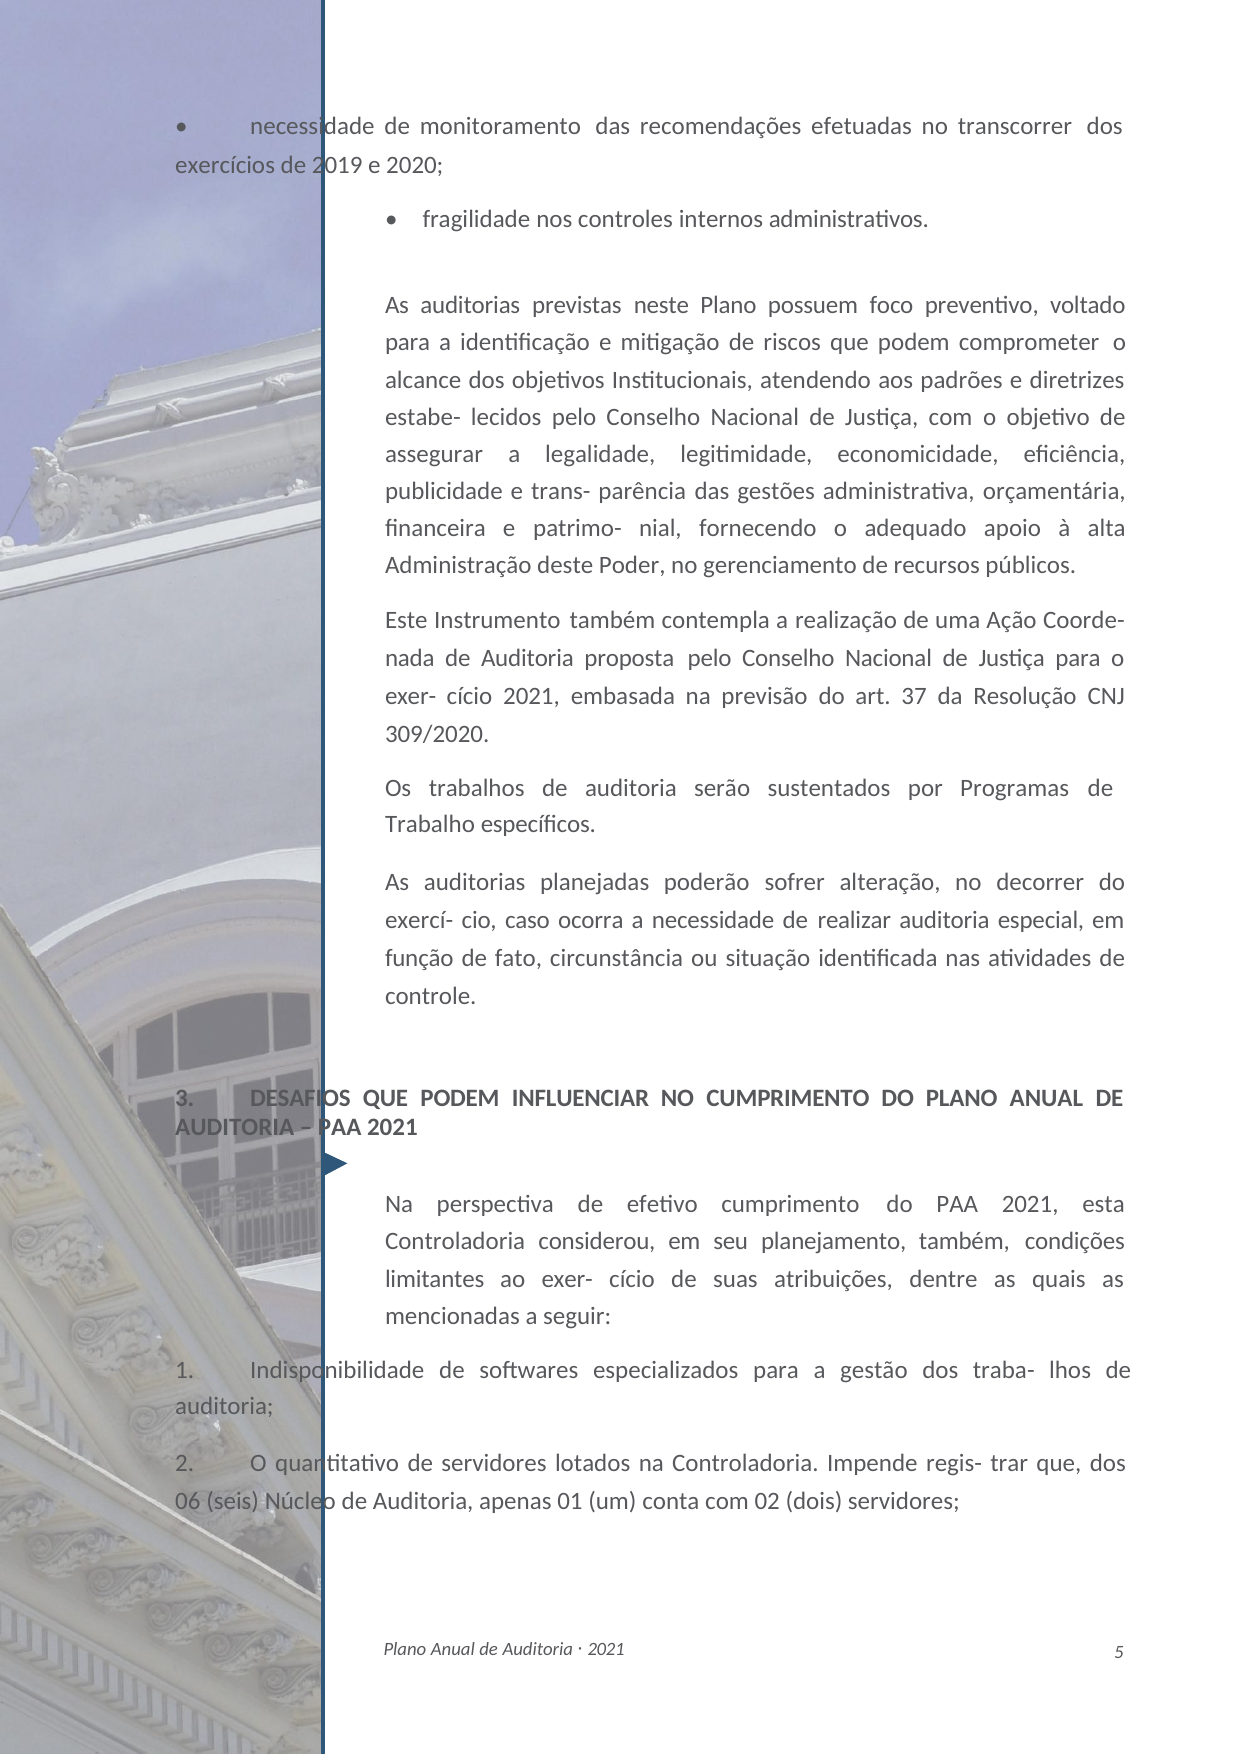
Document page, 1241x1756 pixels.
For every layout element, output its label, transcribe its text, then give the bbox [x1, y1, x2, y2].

text As auditorias previstas neste Plano possuem foco preventivo, voltado para a identificação e mitigação de riscos que podem comprometer o alcance dos objetivos Institucionais, atendendo aos padrões e diretrizes estabe- lecidos pelo Conselho Nacional de Justiça, com o objetivo de assegurar a legalidade, legitimidade, economicidade, eficiência, publicidade e trans- parência das gestões administrativa, orçamentária, financeira e patrimo- nial, fornecendo o adequado apoio à alta Administração deste Poder, no gerenciamento de recursos públicos. [385, 289, 1126, 580]
list Indisponibilidade de softwares especializados para a gestão dos traba- lhos de auditoria; [325, 1354, 1131, 1421]
list O quantitativo de servidores lotados na Controladoria. Impende regis- trar que, dos 06 (seis) Núcleo de Auditoria, apenas 01 (um) conta com 02 (dois) servidores; [325, 1447, 1126, 1516]
list DESAFIOS QUE PODEM INFLUENCIAR NO CUMPRIMENTO DO PLANO ANUAL DE AUDITORIA – PAA 2021 [325, 1083, 1123, 1142]
list necessidade de monitoramento das recomendações efetuadas no transcorrer dos exercícios de 2019 e 2020; [325, 110, 1123, 179]
text Na perspectiva de efetivo cumprimento do PAA 2021, esta Controladoria considerou, em seu planejamento, também, condições limitantes ao exer- cício de suas atribuições, dentre as quais as mencionadas a seguir: [385, 1188, 1125, 1330]
text Este Instrumento também contempla a realização de uma Ação Coorde- nada de Auditoria proposta pelo Conselho Nacional de Justiça para o exer- cício 2021, embasada na previsão do art. 37 da Resolução CNJ 309/2020. [385, 604, 1125, 749]
list fragilidade nos controles internos administrativos. [385, 203, 1153, 234]
text As auditorias planejadas poderão sofrer alteração, no decorrer do exercí- cio, caso ocorra a necessidade de realizar auditoria especial, em função de fato, circunstância ou situação identificada nas atividades de controle. [385, 866, 1125, 1011]
text Os trabalhos de auditoria serão sustentados por Programas de Trabalho específicos. [385, 773, 1113, 839]
